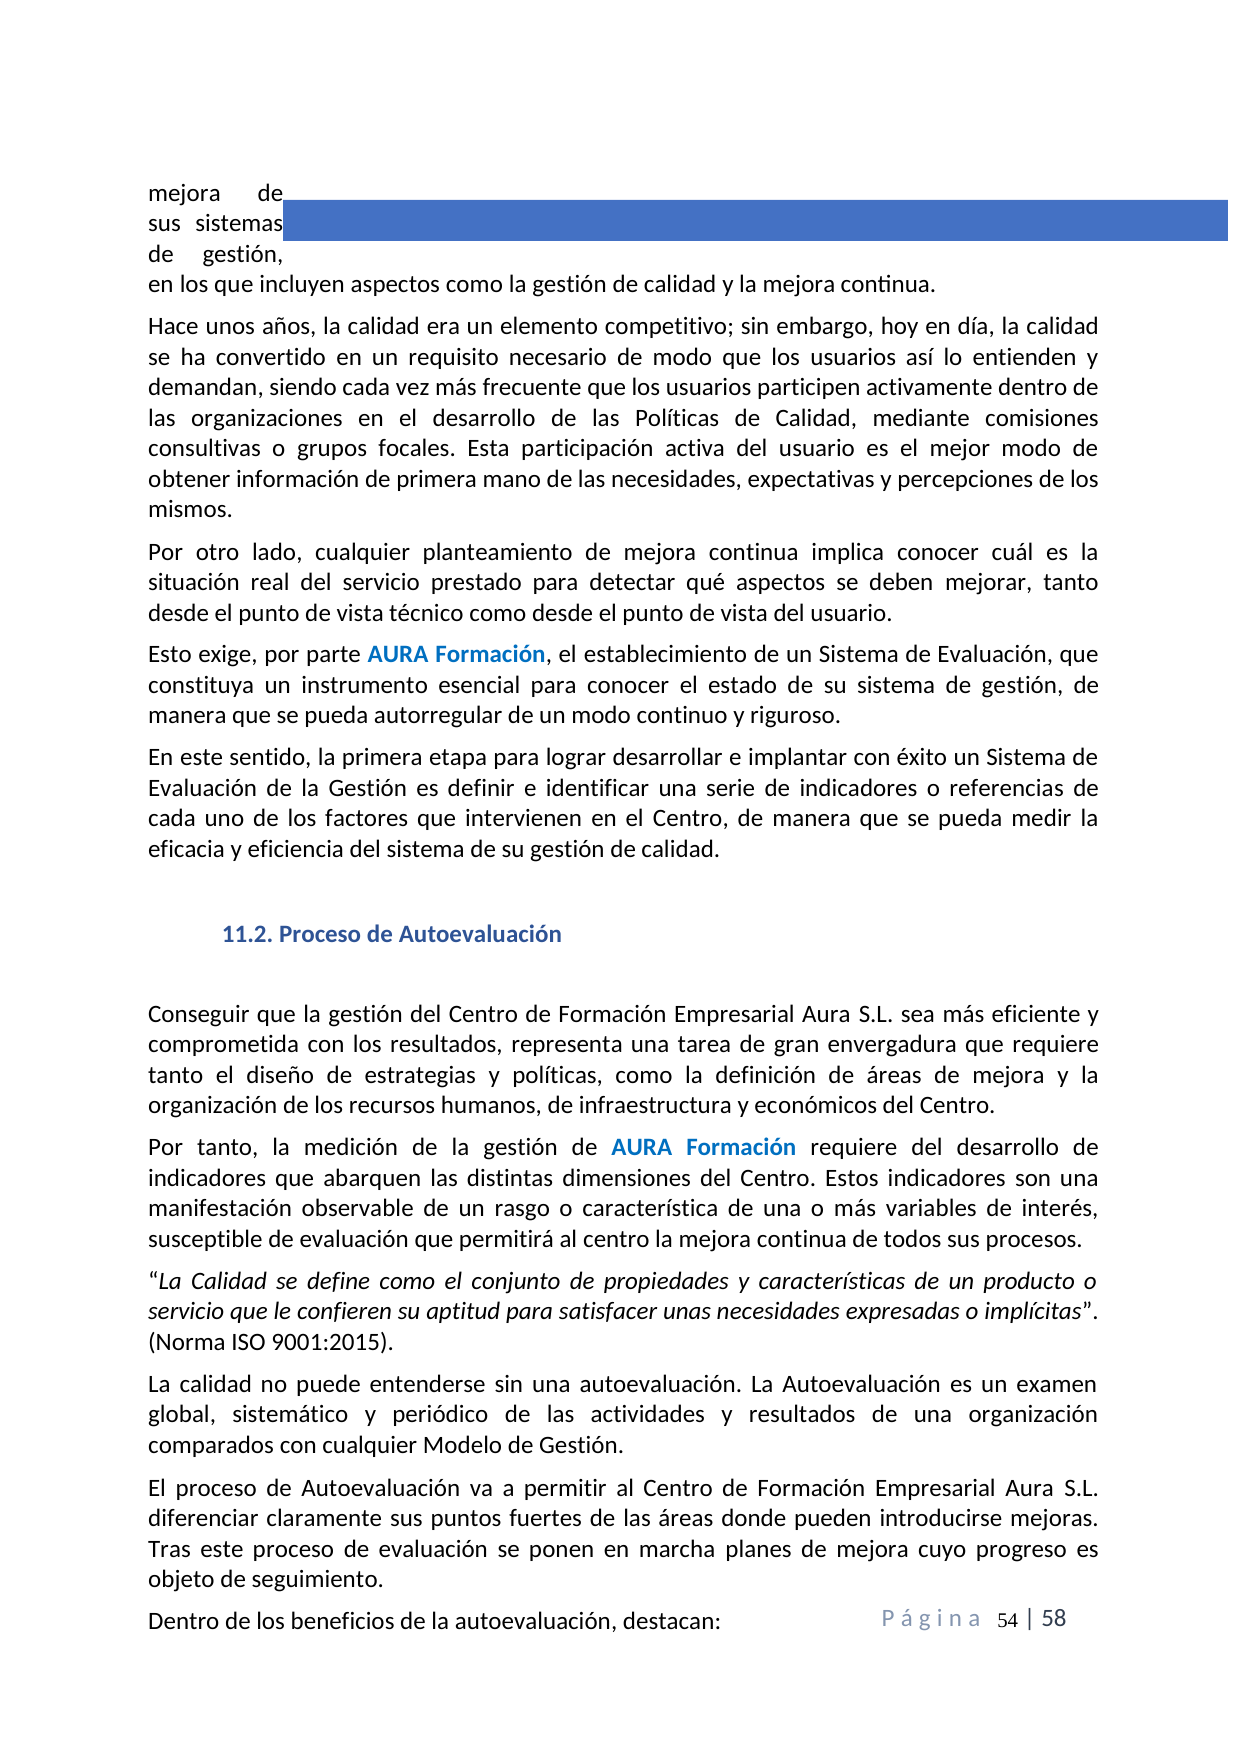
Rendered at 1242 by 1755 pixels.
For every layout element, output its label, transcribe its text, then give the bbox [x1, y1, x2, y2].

text “La Calidad se define como el conjunto de propiedades y características de un producto o servicio que le confieren su aptitud para satisfacer unas necesidades expresadas o implícitas”. (Norma ISO 9001:2015). [148, 1265, 1099, 1356]
text mejora de sus sistemas de gestión, en los que incluyen aspectos como la gestión de calidad y la mejora continua. [148, 177, 1098, 299]
text Dentro de los beneficios de la autoevaluación, destacan: [148, 1605, 725, 1636]
text Esto exige, por parte AURA Formación, el establecimiento de un Sistema de Evaluación, que constituya un instrumento esencial para conocer el estado de su sistema de gestión, de manera que se pueda autorregular de un modo continuo y riguroso. [148, 638, 1099, 730]
text Conseguir que la gestión del Centro de Formación Empresarial Aura S.L. sea más eficiente y comprometida con los resultados, representa una tarea de gran envergadura que requiere tanto el diseño de estrategias y políticas, como la definición de áreas de mejora y la organización de los recursos humanos, de infraestructura y económicos del Centro. [148, 998, 1099, 1120]
text Por tanto, la medición de la gestión de AURA Formación requiere del desarrollo de indicadores que abarquen las distintas dimensiones del Centro. Estos indicadores son una manifestación observable de un rasgo o característica de una o más variables de interés, susceptible de evaluación que permitirá al centro la mejora continua de todos sus procesos. [148, 1131, 1099, 1253]
text Por otro lado, cualquier planteamiento de mejora continua implica conocer cuál es la situación real del servicio prestado para detectar qué aspectos se deben mejorar, tanto desde el punto de vista técnico como desde el punto de vista del usuario. [148, 536, 1099, 627]
text El proceso de Autoevaluación va a permitir al Centro de Formación Empresarial Aura S.L. diferenciar claramente sus puntos fuertes de las áreas donde pueden introducirse mejoras. Tras este proceso de evaluación se ponen en marcha planes de mejora cuyo progreso es objeto de seguimiento. [148, 1472, 1099, 1594]
text 11.2. Proceso de Autoevaluación [222, 918, 1106, 948]
text Hace unos años, la calidad era un elemento competitivo; sin embargo, hoy en día, la calidad se ha convertido en un requisito necesario de modo que los usuarios así lo entienden y demandan, siendo cada vez más frecuente que los usuarios participen activamente dentro de las organizaciones en el desarrollo de las Políticas de Calidad, mediante comisiones consultivas o grupos focales. Esta participación activa del usuario es el mejor modo de obtener información de primera mano de las necesidades, expectativas y percepciones de los mismos. [148, 311, 1099, 524]
text En este sentido, la primera etapa para lograr desarrollar e implantar con éxito un Sistema de Evaluación de la Gestión es definir e identificar una serie de indicadores o referencias de cada uno de los factores que intervienen en el Centro, de manera que se pueda medir la eficacia y eficiencia del sistema de su gestión de calidad. [148, 742, 1099, 864]
text La calidad no puede entenderse sin una autoevaluación. La Autoevaluación es un examen global, sistemático y periódico de las actividades y resultados de una organización comparados con cualquier Modelo de Gestión. [148, 1368, 1098, 1459]
